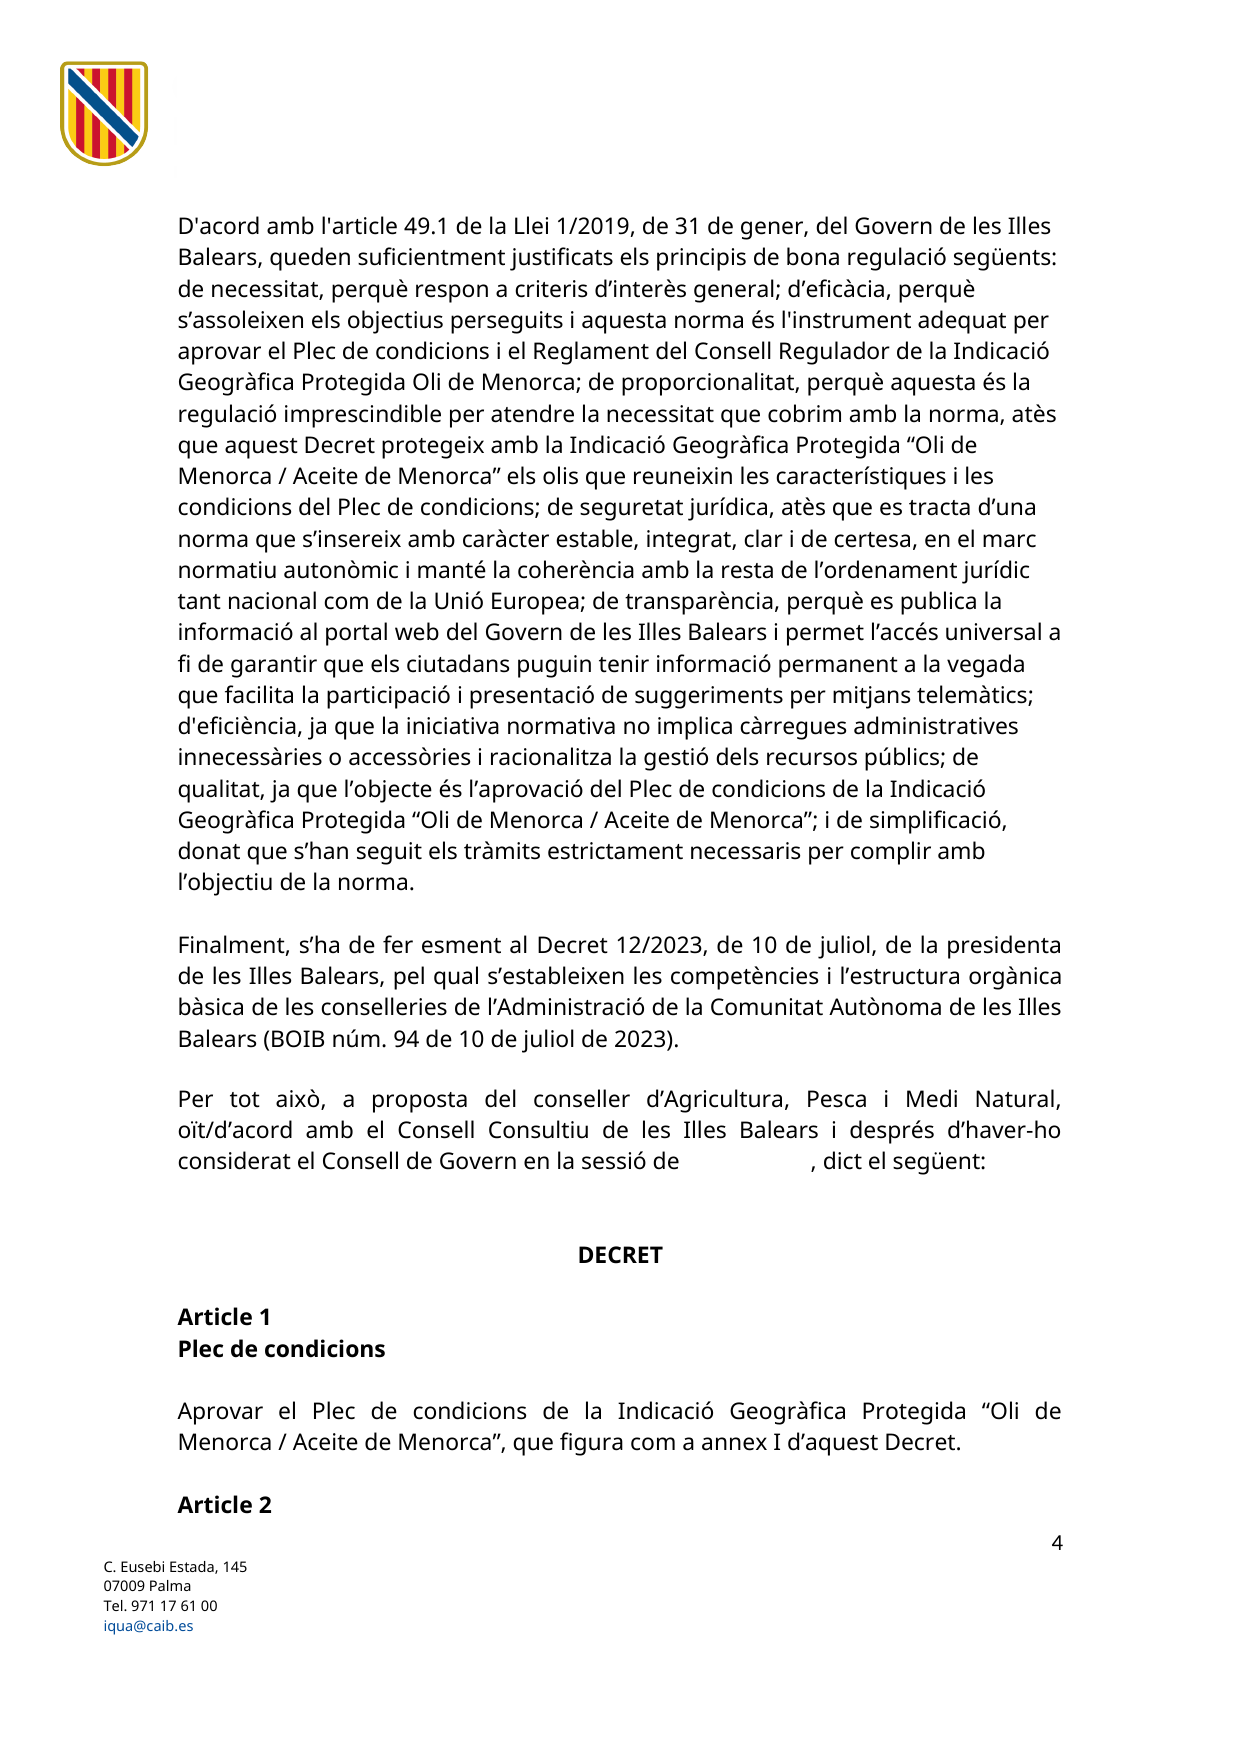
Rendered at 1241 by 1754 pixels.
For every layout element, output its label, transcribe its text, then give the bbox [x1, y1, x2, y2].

text D'acord amb l'article 49.1 de la Llei 1/2019, de 31 de gener, del Govern de les Illes Balears, queden suficientment justificats els principis de bona regulació següents: de necessitat, perquè respon a criteris d’interès general; d’eficàcia, perquè s’assoleixen els objectius perseguits i aquesta norma és l'instrument adequat per aprovar el Plec de condicions i el Reglament del Consell Regulador de la Indicació Geogràfica Protegida Oli de Menorca; de proporcionalitat, perquè aquesta és la regulació imprescindible per atendre la necessitat que cobrim amb la norma, atès que aquest Decret protegeix amb la Indicació Geogràfica Protegida “Oli de Menorca / Aceite de Menorca” els olis que reuneixin les característiques i les condicions del Plec de condicions; de seguretat jurídica, atès que es tracta d’una norma que s’insereix amb caràcter estable, integrat, clar i de certesa, en el marc normatiu autonòmic i manté la coherència amb la resta de l’ordenament jurídic tant nacional com de la Unió Europea; de transparència, perquè es publica la informació al portal web del Govern de les Illes Balears i permet l’accés universal a fi de garantir que els ciutadans puguin tenir informació permanent a la vegada que facilita la participació i presentació de suggeriments per mitjans telemàtics; d'eficiència, ja que la iniciativa normativa no implica càrregues administratives innecessàries o accessòries i racionalitza la gestió dels recursos públics; de qualitat, ja que l’objecte és l’aprovació del Plec de condicions de la Indicació Geogràfica Protegida “Oli de Menorca / Aceite de Menorca”; i de simplificació, donat que s’han seguit els tràmits estrictament necessaris per complir amb l’objectiu de la norma. [177, 210, 1063, 898]
text DECRET [177, 1239, 1063, 1270]
text Article 2 [177, 1489, 1063, 1520]
text Plec de condicions [177, 1333, 1063, 1364]
text Aprovar el Plec de condicions de la Indicació Geogràfica Protegida “Oli de Menorca / Aceite de Menorca”, que figura com a annex I d’aquest Decret. [177, 1395, 1063, 1458]
text Article 1 [177, 1301, 1063, 1333]
text Per tot això, a proposta del conseller d’Agricultura, Pesca i Medi Natural, oït/d’acord amb el Consell Consultiu de les Illes Balears i després d’haver-ho considerat el Consell de Govern en la sessió de , dict el següent: [177, 1083, 1063, 1176]
picture [31, 54, 178, 178]
text Finalment, s’ha de fer esment al Decret 12/2023, de 10 de juliol, de la presidenta de les Illes Balears, pel qual s’estableixen les competències i l’estructura orgànica bàsica de les conselleries de l’Administració de la Comunitat Autònoma de les Illes Balears (BOIB núm. 94 de 10 de juliol de 2023). [177, 929, 1063, 1054]
